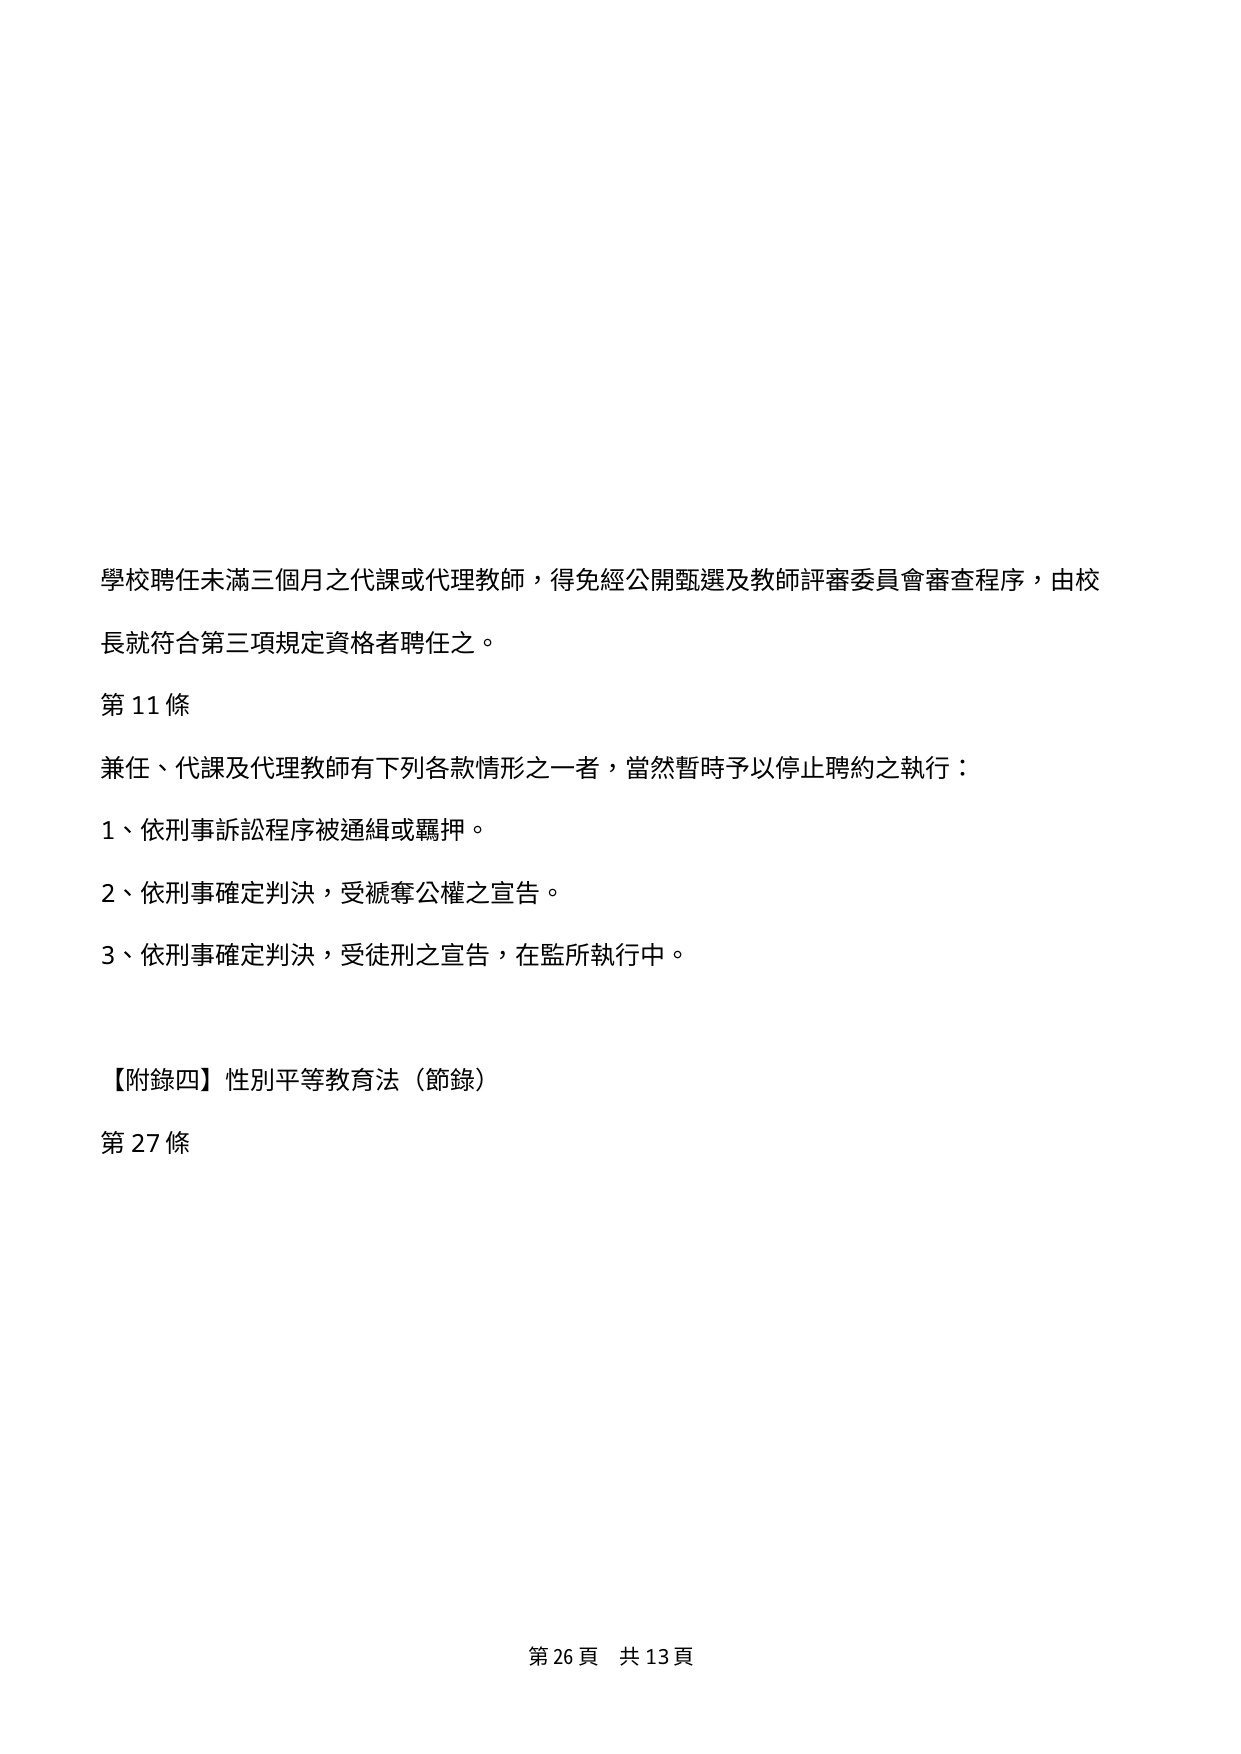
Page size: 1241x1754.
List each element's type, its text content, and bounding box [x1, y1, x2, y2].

text 兼任、代課及代理教師有下列各款情形之一者，當然暫時予以停止聘約之執行： [100, 725, 1122, 787]
text 學校聘任未滿三個月之代課或代理教師，得免經公開甄選及教師評審委員會審查程序，由校長就符合第三項規定資格者聘任之。 [100, 537, 1122, 662]
list 依刑事訴訟程序被通緝或羈押。 [100, 787, 1122, 850]
text 第11條 [100, 662, 1122, 725]
text 【附錄四】性別平等教育法（節錄） [100, 1037, 1122, 1100]
list 依刑事確定判決，受褫奪公權之宣告。 [100, 850, 1122, 912]
list 依刑事確定判決，受徒刑之宣告，在監所執行中。 [100, 912, 1122, 975]
text 第27條 [100, 1100, 1122, 1162]
